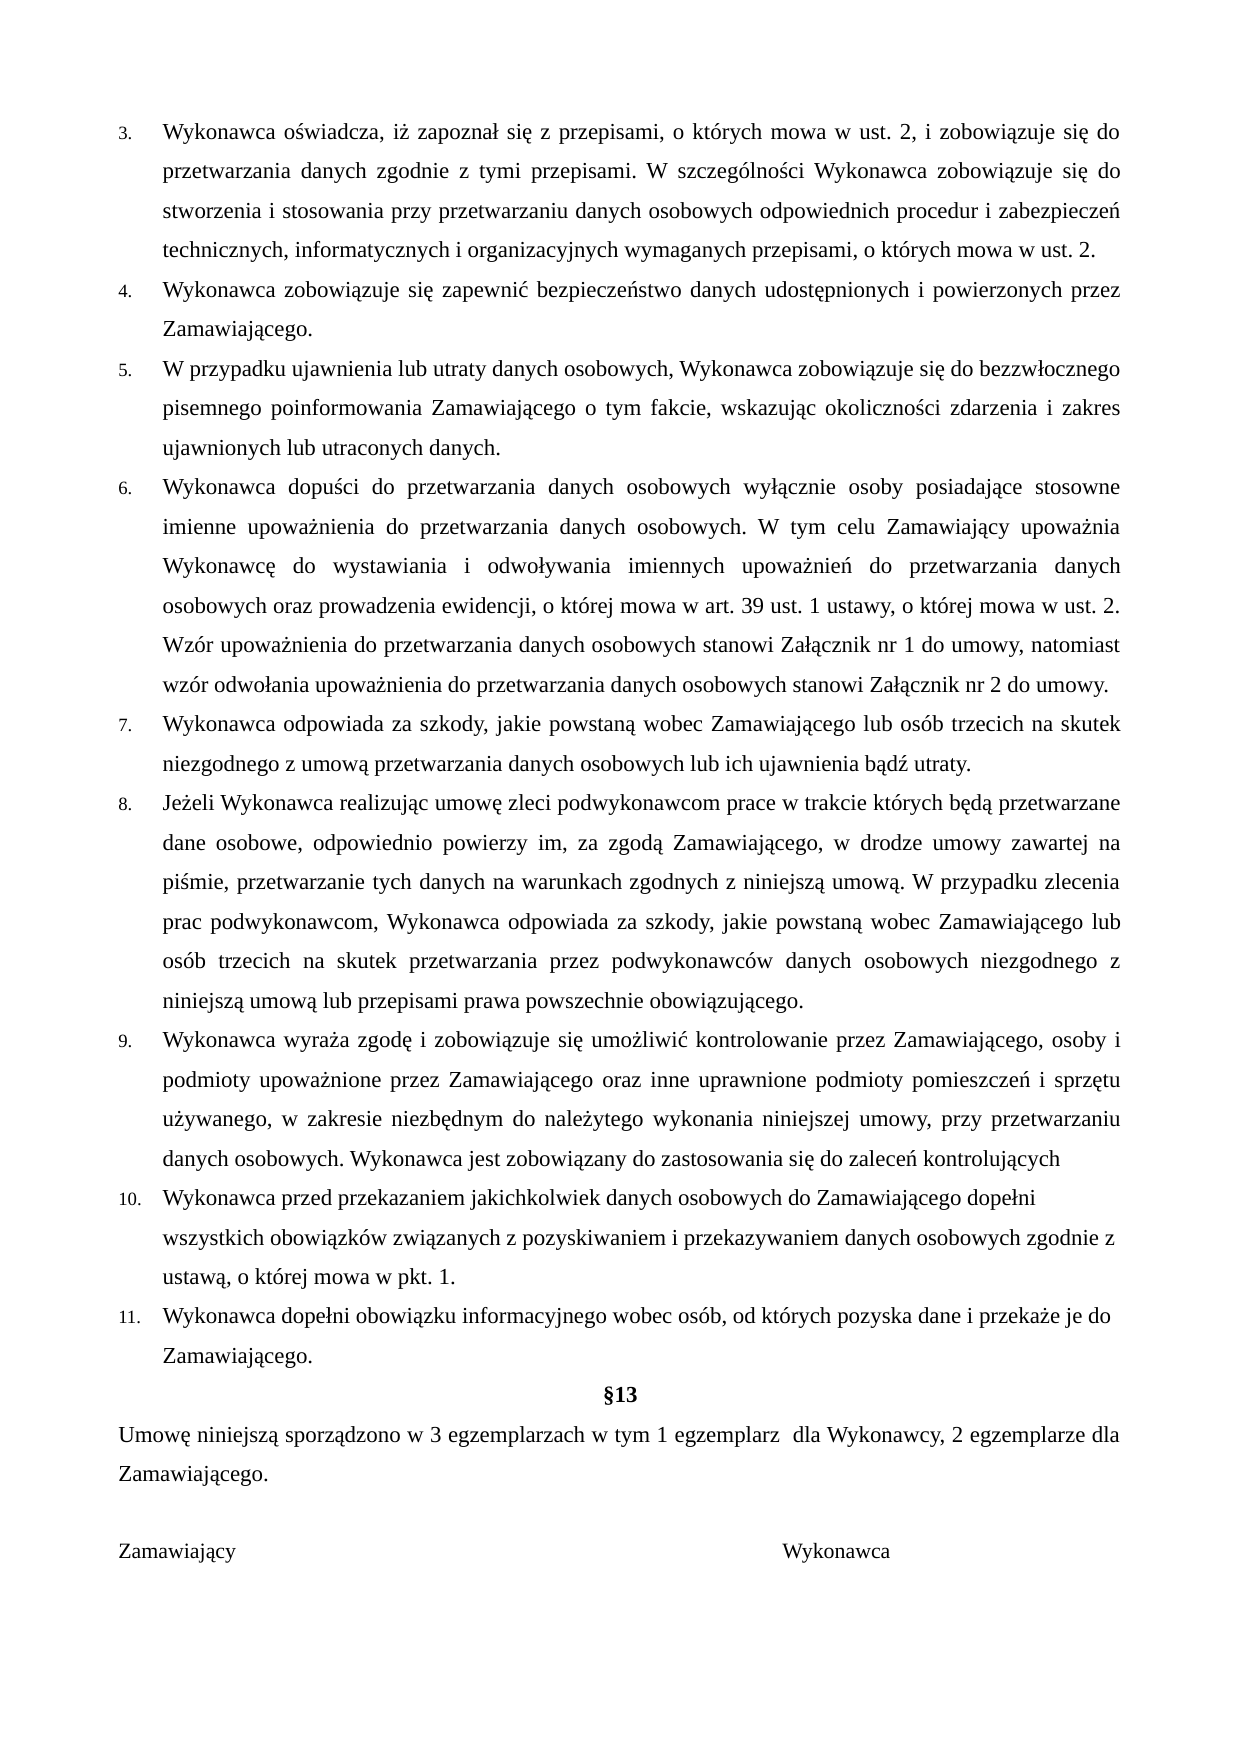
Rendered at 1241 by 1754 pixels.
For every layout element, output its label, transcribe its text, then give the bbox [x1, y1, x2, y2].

text §13 [118, 1381, 1122, 1408]
list Wykonawca dopełni obowiązku informacyjnego wobec osób, od których pozyska dane i przekaże je do Zamawiającego. [118, 1302, 1122, 1368]
list Wykonawca dopuści do przetwarzania danych osobowych wyłącznie osoby posiadające stosowne imienne upoważnienia do przetwarzania danych osobowych. W tym celu Zamawiający upoważnia Wykonawcę do wystawiania i odwoływania imiennych upoważnień do przetwarzania danych osobowych oraz prowadzenia ewidencji, o której mowa w art. 39 ust. 1 ustawy, o której mowa w ust. 2. Wzór upoważnienia do przetwarzania danych osobowych stanowi Załącznik nr 1 do umowy, natomiast wzór odwołania upoważnienia do przetwarzania danych osobowych stanowi Załącznik nr 2 do umowy. [118, 473, 1122, 697]
text Umowę niniejszą sporządzono w 3 egzemplarzach w tym 1 egzemplarz dla Wykonawcy, 2 egzemplarze dla Zamawiającego. [118, 1421, 1122, 1487]
list Wykonawca zobowiązuje się zapewnić bezpieczeństwo danych udostępnionych i powierzonych przez Zamawiającego. [118, 276, 1122, 342]
list Wykonawca wyraża zgodę i zobowiązuje się umożliwić kontrolowanie przez Zamawiającego, osoby i podmioty upoważnione przez Zamawiającego oraz inne uprawnione podmioty pomieszczeń i sprzętu używanego, w zakresie niezbędnym do należytego wykonania niniejszej umowy, przy przetwarzaniu danych osobowych. Wykonawca jest zobowiązany do zastosowania się do zaleceń kontrolujących [118, 1026, 1122, 1171]
list Wykonawca oświadcza, iż zapoznał się z przepisami, o których mowa w ust. 2, i zobowiązuje się do przetwarzania danych zgodnie z tymi przepisami. W szczególności Wykonawca zobowiązuje się do stworzenia i stosowania przy przetwarzaniu danych osobowych odpowiednich procedur i zabezpieczeń technicznych, informatycznych i organizacyjnych wymaganych przepisami, o których mowa w ust. 2. [118, 118, 1122, 263]
list W przypadku ujawnienia lub utraty danych osobowych, Wykonawca zobowiązuje się do bezzwłocznego pisemnego poinformowania Zamawiającego o tym fakcie, wskazując okoliczności zdarzenia i zakres ujawnionych lub utraconych danych. [118, 355, 1122, 460]
text Zamawiający Wykonawca [118, 1538, 1122, 1563]
list Wykonawca przed przekazaniem jakichkolwiek danych osobowych do Zamawiającego dopełni wszystkich obowiązków związanych z pozyskiwaniem i przekazywaniem danych osobowych zgodnie z ustawą, o której mowa w pkt. 1. [118, 1184, 1122, 1289]
list Jeżeli Wykonawca realizując umowę zleci podwykonawcom prace w trakcie których będą przetwarzane dane osobowe, odpowiednio powierzy im, za zgodą Zamawiającego, w drodze umowy zawartej na piśmie, przetwarzanie tych danych na warunkach zgodnych z niniejszą umową. W przypadku zlecenia prac podwykonawcom, Wykonawca odpowiada za szkody, jakie powstaną wobec Zamawiającego lub osób trzecich na skutek przetwarzania przez podwykonawców danych osobowych niezgodnego z niniejszą umową lub przepisami prawa powszechnie obowiązującego. [118, 789, 1122, 1013]
list Wykonawca odpowiada za szkody, jakie powstaną wobec Zamawiającego lub osób trzecich na skutek niezgodnego z umową przetwarzania danych osobowych lub ich ujawnienia bądź utraty. [118, 710, 1122, 776]
